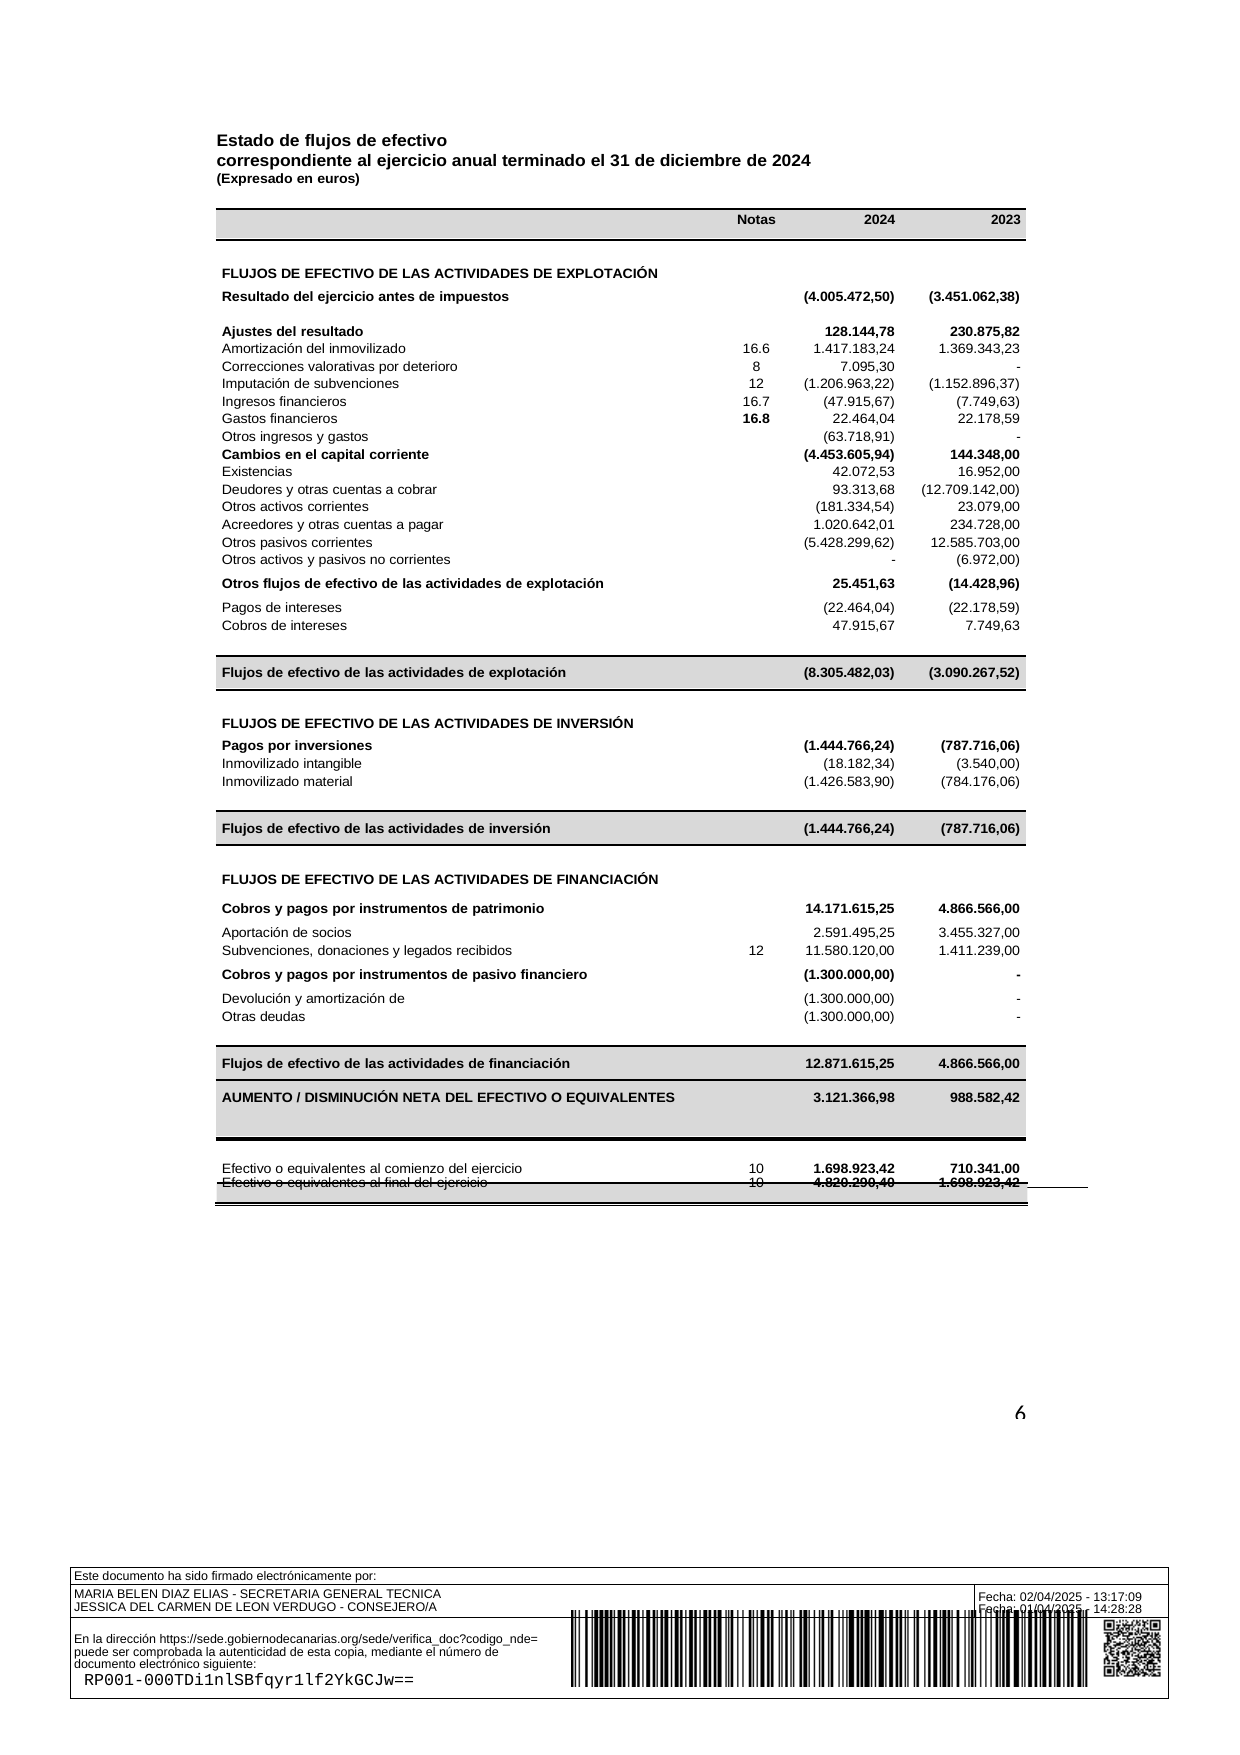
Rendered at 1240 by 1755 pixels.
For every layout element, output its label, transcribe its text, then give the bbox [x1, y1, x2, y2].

table_cell [706, 481, 790, 499]
table_cell 1.369.343,23 [908, 341, 1026, 358]
table_cell (8.305.482,03) [790, 657, 908, 688]
table_cell [706, 963, 790, 987]
table_header Este documento ha sido firmado electrónicamente por: [71, 1568, 1168, 1584]
table_cell 47.915,67 [790, 618, 908, 655]
table_cell (5.428.299,62) [790, 534, 908, 551]
table_cell [706, 691, 790, 734]
table_cell Ingresos financieros [216, 393, 706, 411]
table_cell Gastos financieros [216, 411, 706, 428]
table_cell [706, 241, 790, 284]
table_cell Acreedores y otras cuentas a pagar [216, 516, 706, 534]
table_cell 14.171.615,25 [790, 893, 908, 921]
table_cell [908, 846, 1026, 893]
table_cell Flujos de efectivo de las actividades de explotación [216, 657, 706, 688]
table_cell FLUJOS DE EFECTIVO DE LAS ACTIVIDADES DE FINANCIACIÓN [216, 846, 706, 893]
table_cell 12.585.703,00 [908, 534, 1026, 551]
table_cell 7.095,30 [790, 358, 908, 376]
table_cell Pagos de intereses [216, 596, 706, 617]
table_cell [706, 428, 790, 446]
table_cell Existencias [216, 464, 706, 481]
table_cell 25.451,63 [790, 572, 908, 596]
table_cell (12.709.142,00) [908, 481, 1026, 499]
table_cell Otros flujos de efectivo de las actividades de explotación [216, 572, 706, 596]
table_cell Otros activos y pasivos no corrientes [216, 551, 706, 572]
table_cell AUMENTO / DISMINUCIÓN NETA DEL EFECTIVO O EQUIVALENTES [216, 1081, 706, 1136]
table_cell (22.464,04) [790, 596, 908, 617]
table_cell Aportación de socios [216, 921, 706, 942]
table_cell [706, 551, 790, 572]
table_cell (1.206.963,22) [790, 376, 908, 393]
table_cell 3.455.327,00 [908, 921, 1026, 942]
table_cell [706, 773, 790, 810]
table_cell FLUJOS DE EFECTIVO DE LAS ACTIVIDADES DE INVERSIÓN [216, 691, 706, 734]
table_cell Inmovilizado intangible [216, 755, 706, 773]
table_cell 8 [706, 358, 790, 376]
table_cell [706, 516, 790, 534]
table_cell [790, 846, 908, 893]
table_cell (3.540,00) [908, 755, 1026, 773]
table_header 2024 [790, 210, 908, 238]
table_cell 7.749,63 [908, 618, 1026, 655]
table_cell 128.144,78 [790, 314, 908, 341]
table_header Notas [706, 210, 790, 238]
table_cell (3.090.267,52) [908, 657, 1026, 688]
table_cell (63.718,91) [790, 428, 908, 446]
table_cell Correcciones valorativas por deterioro [216, 358, 706, 376]
table_cell Deudores y otras cuentas a cobrar [216, 481, 706, 499]
table_cell 22.464,04 [790, 411, 908, 428]
table_cell [706, 755, 790, 773]
table_header [216, 210, 706, 238]
table_cell (6.972,00) [908, 551, 1026, 572]
table_cell 10 [706, 1141, 790, 1174]
table_cell (4.453.605,94) [790, 446, 908, 463]
table_cell (1.444.766,24) [790, 812, 908, 844]
table_cell Fecha: 02/04/2025 - 13:17:09 Fecha: 01/04/2025 - 14:28:28 [975, 1585, 1168, 1617]
table_cell 12 [706, 942, 790, 963]
table_cell (784.176,06) [908, 773, 1026, 810]
table_cell Flujos de efectivo de las actividades de inversión [216, 812, 706, 844]
table_cell 2.591.495,25 [790, 921, 908, 942]
table_cell Devolución y amortización de [216, 987, 706, 1008]
table_cell Inmovilizado material [216, 773, 706, 810]
table_cell Subvenciones, donaciones y legados recibidos [216, 942, 706, 963]
table_cell (181.334,54) [790, 499, 908, 516]
table_cell [706, 846, 790, 893]
table_cell [706, 921, 790, 942]
table_cell 4.866.566,00 [908, 1047, 1026, 1079]
table_cell [706, 572, 790, 596]
table_cell 144.348,00 [908, 446, 1026, 463]
table_cell (1.300.000,00) [790, 963, 908, 987]
table_cell [706, 534, 790, 551]
table_cell [706, 314, 790, 341]
table_cell (18.182,34) [790, 755, 908, 773]
table_cell 230.875,82 [908, 314, 1026, 341]
table_cell 42.072,53 [790, 464, 908, 481]
table_cell Amortización del inmovilizado [216, 341, 706, 358]
table_cell Flujos de efectivo de las actividades de financiación [216, 1047, 706, 1079]
table_cell Resultado del ejercicio antes de impuestos [216, 285, 706, 314]
table_cell 16.6 [706, 341, 790, 358]
table_cell 22.178,59 [908, 411, 1026, 428]
table_cell (4.005.472,50) [790, 285, 908, 314]
table_cell En la dirección https://sede.gobiernodecanarias.org/sede/verifica_doc?codigo_nde= puede ser comprobada la autenticidad de esta copia, mediante el número de documento electrónico siguiente: RP001-000TDi1nlSBfqyr1lf2YkGCJw== [71, 1618, 1168, 1698]
table_cell 23.079,00 [908, 499, 1026, 516]
text (Expresado en euros) [216, 171, 1179, 186]
table_cell 3.121.366,98 [790, 1081, 908, 1136]
table_cell [706, 464, 790, 481]
table_cell Cobros de intereses [216, 618, 706, 655]
table_cell 16.952,00 [908, 464, 1026, 481]
table_cell 16.8 [706, 411, 790, 428]
table_cell Cobros y pagos por instrumentos de pasivo financiero [216, 963, 706, 987]
table_cell 4.866.566,00 [908, 893, 1026, 921]
table_cell 12 [706, 376, 790, 393]
table_cell Ajustes del resultado [216, 314, 706, 341]
subtitle Estado de flujos de efectivo [216, 131, 1179, 150]
table_cell Otras deudas [216, 1008, 706, 1045]
table_cell 12.871.615,25 [790, 1047, 908, 1079]
table_cell [706, 987, 790, 1008]
table_cell [706, 285, 790, 314]
table_cell 93.313,68 [790, 481, 908, 499]
table_cell [706, 812, 790, 844]
table_cell - [908, 428, 1026, 446]
table_cell - [908, 963, 1026, 987]
table_cell (47.915,67) [790, 393, 908, 411]
table_cell 1.411.239,00 [908, 942, 1026, 963]
table_cell Efectivo o equivalentes al final del ejercicio [216, 1174, 706, 1182]
table_cell - [908, 987, 1026, 1008]
table_cell Efectivo o equivalentes al comienzo del ejercicio [216, 1141, 706, 1174]
table_cell (3.451.062,38) [908, 285, 1026, 314]
table_cell (22.178,59) [908, 596, 1026, 617]
table_cell - [908, 1008, 1026, 1045]
table_cell [706, 734, 790, 755]
table_cell [706, 499, 790, 516]
table_cell [790, 241, 908, 284]
table_cell [908, 691, 1026, 734]
table_cell 11.580.120,00 [790, 942, 908, 963]
table_cell [706, 446, 790, 463]
table_cell 10 [706, 1174, 790, 1182]
table_cell Cambios en el capital corriente [216, 446, 706, 463]
table_cell Otros activos corrientes [216, 499, 706, 516]
table_cell 710.341,00 [908, 1141, 1026, 1174]
table_cell [706, 893, 790, 921]
table_cell MARIA BELEN DIAZ ELIAS - SECRETARIA GENERAL TECNICA JESSICA DEL CARMEN DE LEON VERDUGO - CONSEJERO/A [71, 1585, 974, 1617]
table_header 2023 [908, 210, 1026, 238]
table_cell Otros pasivos corrientes [216, 534, 706, 551]
table_cell 1.698.923,42 [790, 1141, 908, 1174]
table_cell (787.716,06) [908, 812, 1026, 844]
table_cell - [908, 358, 1026, 376]
table_cell Cobros y pagos por instrumentos de patrimonio [216, 893, 706, 921]
table_cell [706, 1081, 790, 1136]
table_cell FLUJOS DE EFECTIVO DE LAS ACTIVIDADES DE EXPLOTACIÓN [216, 241, 706, 284]
table_cell (1.444.766,24) [790, 734, 908, 755]
table_cell 1.698.923,42 [908, 1174, 1026, 1182]
table_cell (14.428,96) [908, 572, 1026, 596]
text correspondiente al ejercicio anual terminado el 31 de diciembre de 2024 [216, 151, 1179, 170]
table_cell (1.300.000,00) [790, 1008, 908, 1045]
table_cell (1.426.583,90) [790, 773, 908, 810]
table_cell (787.716,06) [908, 734, 1026, 755]
table_cell 234.728,00 [908, 516, 1026, 534]
table_cell 16.7 [706, 393, 790, 411]
table_cell Otros ingresos y gastos [216, 428, 706, 446]
table_cell Pagos por inversiones [216, 734, 706, 755]
table_cell 4.820.290,40 [790, 1174, 908, 1182]
table_cell 988.582,42 [908, 1081, 1026, 1136]
table_cell [706, 618, 790, 655]
table_cell - [790, 551, 908, 572]
table_cell (7.749,63) [908, 393, 1026, 411]
table_cell [706, 1008, 790, 1045]
table_cell 1.417.183,24 [790, 341, 908, 358]
table_cell (1.300.000,00) [790, 987, 908, 1008]
table_cell Imputación de subvenciones [216, 376, 706, 393]
table_cell [706, 657, 790, 688]
table_cell [706, 1047, 790, 1079]
table_cell [908, 241, 1026, 284]
table_cell [706, 596, 790, 617]
table_cell (1.152.896,37) [908, 376, 1026, 393]
table_cell 1.020.642,01 [790, 516, 908, 534]
table_cell [790, 691, 908, 734]
